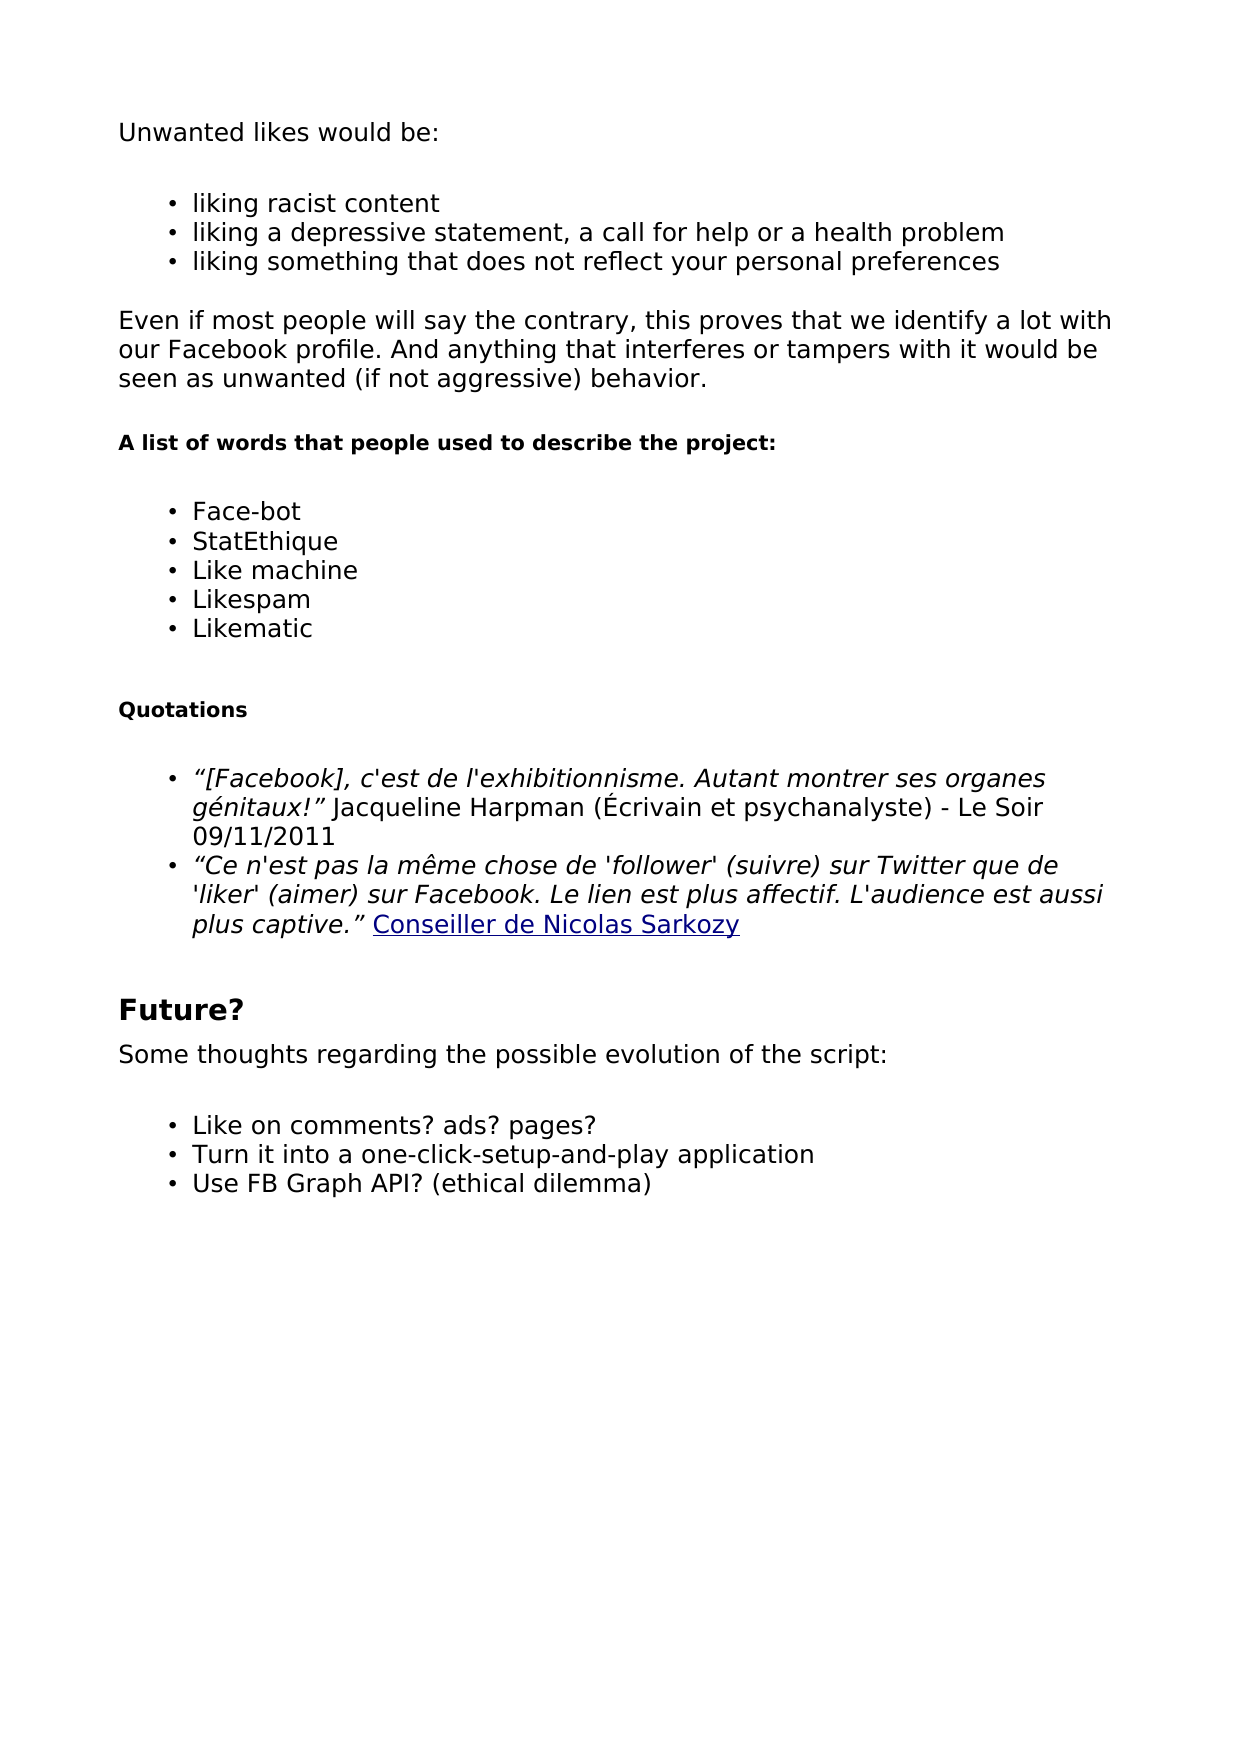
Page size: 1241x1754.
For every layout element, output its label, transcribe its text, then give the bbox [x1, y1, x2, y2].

text Some thoughts regarding the possible evolution of the script: [118, 1040, 1122, 1069]
list Face-bot [177, 497, 1122, 527]
list “Ce n'est pas la même chose de 'follower' (suivre) sur Twitter que de 'liker' (aimer) sur Facebook. Le lien est plus affectif. L'audience est aussi plus captive.” Conseiller de Nicolas Sarkozy [177, 852, 1122, 939]
list liking racist content [177, 189, 1122, 218]
subtitle Quotations [118, 698, 1122, 722]
list Like machine [177, 556, 1122, 585]
list liking a depressive statement, a call for help or a health problem [177, 218, 1122, 248]
subtitle A list of words that people used to describe the project: [118, 431, 1122, 456]
list Turn it into a one-click-setup-and-play application [177, 1140, 1122, 1169]
list Use FB Graph API? (ethical dilemma) [177, 1169, 1122, 1199]
text Even if most people will say the contrary, this proves that we identify a lot with our Facebook profile. And anything that interferes or tampers with it would be seen as unwanted (if not aggressive) behavior. [118, 306, 1122, 394]
list Likespam [177, 585, 1122, 614]
subtitle Future? [118, 993, 1122, 1027]
text Unwanted likes would be: [118, 118, 1122, 147]
list liking something that does not reflect your personal preferences [177, 248, 1122, 277]
list Like on comments? ads? pages? [177, 1111, 1122, 1140]
list StatEthique [177, 527, 1122, 556]
list Likematic [177, 614, 1122, 643]
list “[Facebook], c'est de l'exhibitionnisme. Autant montrer ses organes génitaux!” Jacqueline Harpman (Écrivain et psychanalyste) - Le Soir 09/11/2011 [177, 764, 1122, 852]
